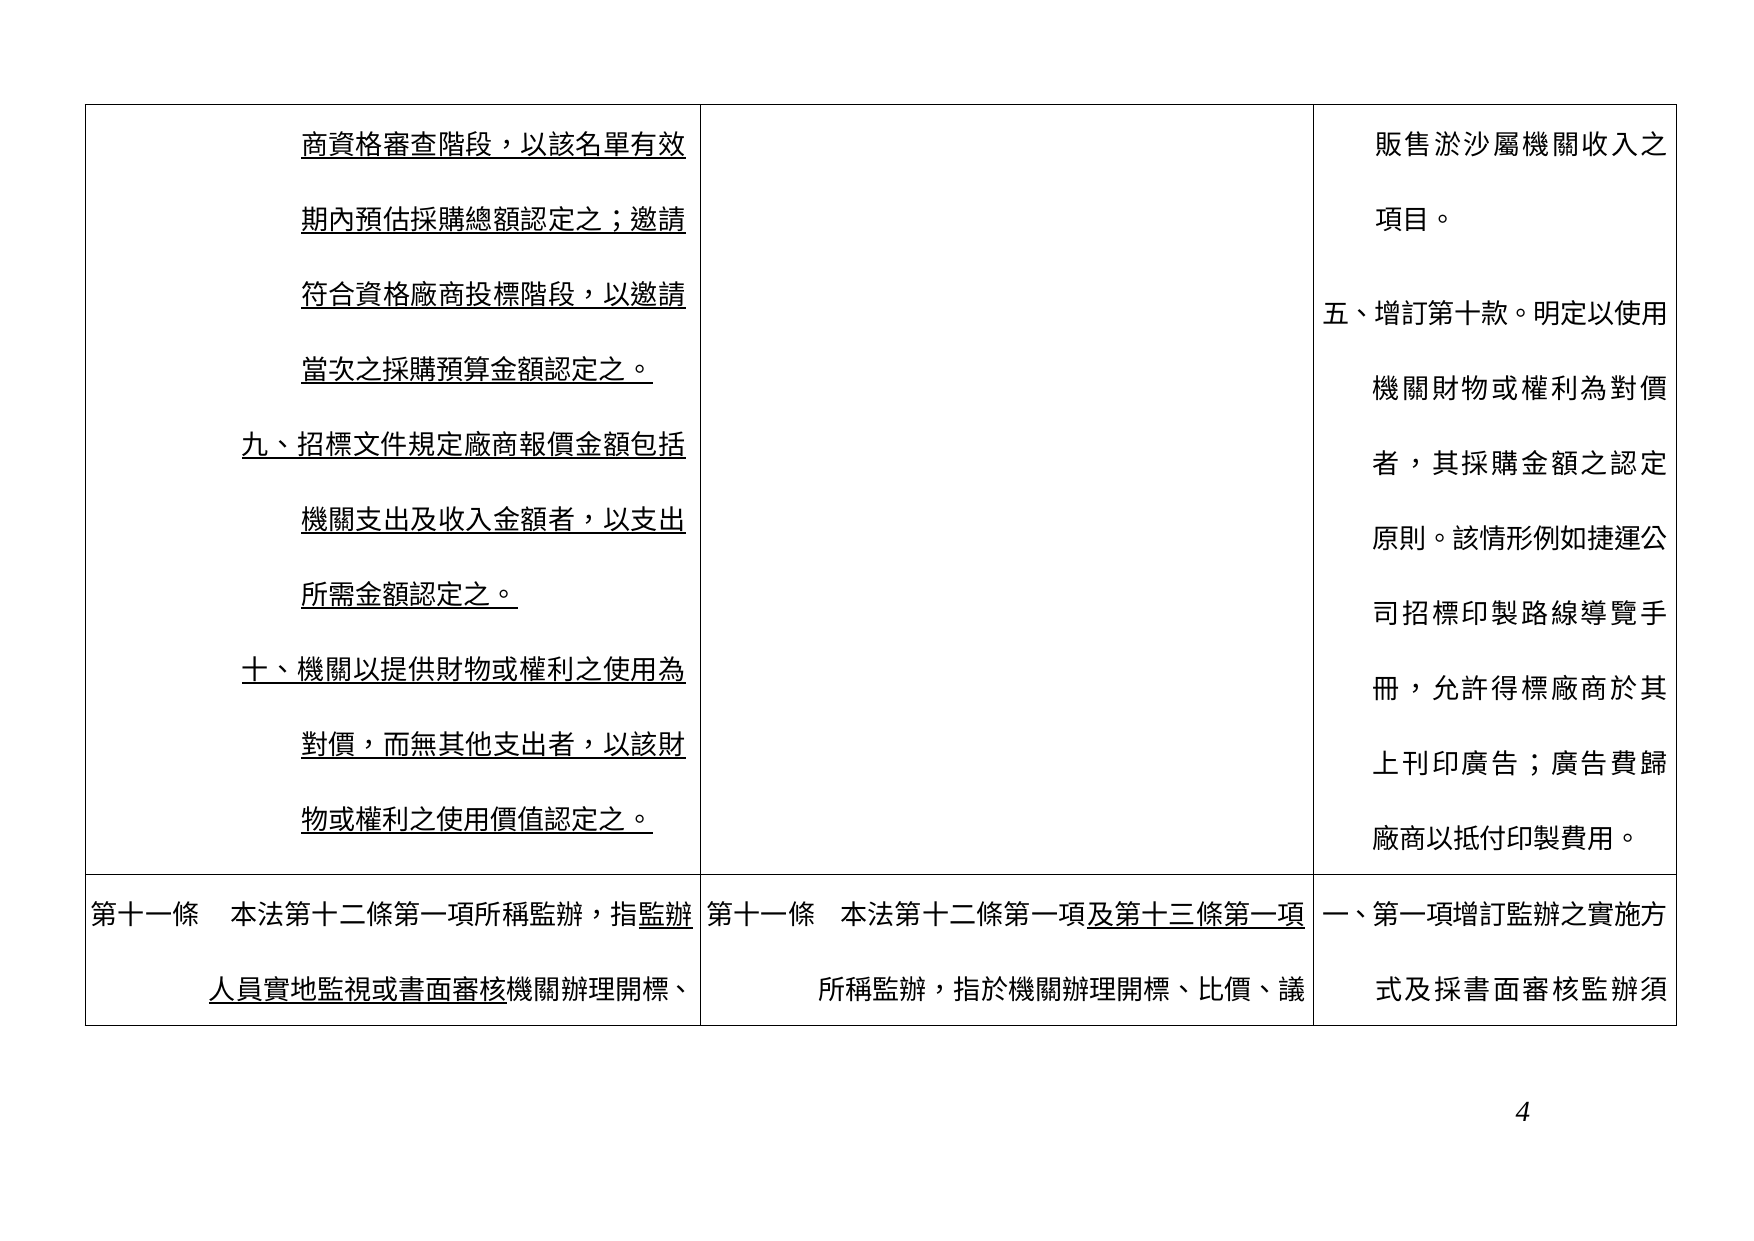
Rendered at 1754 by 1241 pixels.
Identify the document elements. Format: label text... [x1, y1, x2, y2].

table_cell 販售淤沙屬機關收入之項目。 五、增訂第十款。明定以使用機關財物或權利為對價者，其採購金額之認定原則。該情形例如捷運公司招標印製路線導覽手冊，允許得標廠商於其上刊印廣告；廣告費歸廠商以抵付印製費用。 [1314, 105, 1676, 874]
table_cell 第十一條 本法第十二條第一項及第十三條第一項所稱監辦，指於機關辦理開標、比價、議 [701, 875, 1313, 1025]
table_cell 商資格審查階段，以該名單有效期內預估採購總額認定之；邀請符合資格廠商投標階段，以邀請當次之採購預算金額認定之。 九、招標文件規定廠商報價金額包括機關支出及收入金額者，以支出所需金額認定之。 十、機關以提供財物或權利之使用為對價，而無其他支出者，以該財物或權利之使用價值認定之。 [86, 105, 700, 874]
table_cell [701, 105, 1313, 874]
table_cell 一、第一項增訂監辦之實施方式及採書面審核監辦須 [1314, 875, 1676, 1025]
table_cell 第十一條 本法第十二條第一項所稱監辦，指監辦人員實地監視或書面審核機關辦理開標、 [86, 875, 700, 1025]
